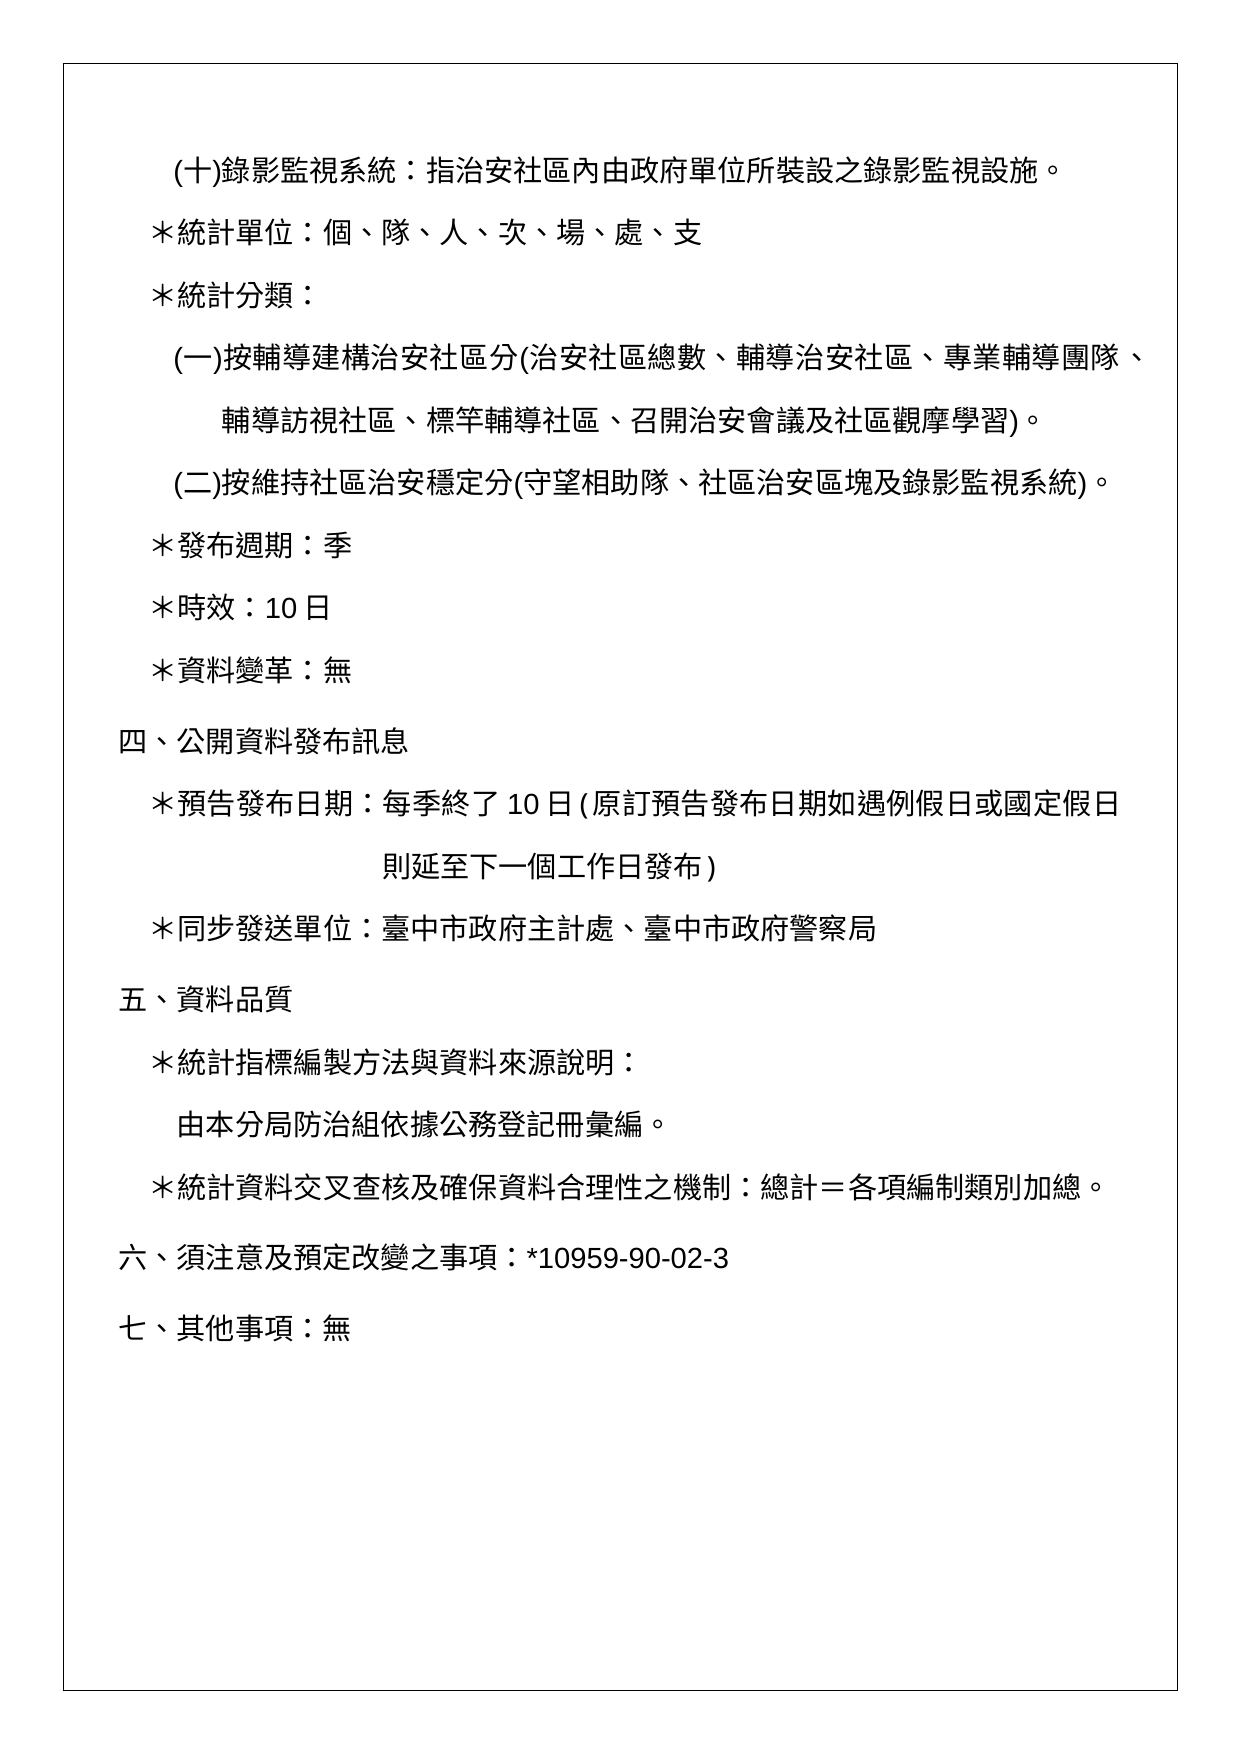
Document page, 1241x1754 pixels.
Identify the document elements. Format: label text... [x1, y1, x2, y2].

text 四、公開資料發布訊息 [118, 698, 1122, 760]
text ＊時效：10日 [148, 564, 1122, 627]
text 由本分局防治組依據公務登記冊彙編。 [176, 1081, 1122, 1144]
text ＊發布週期：季 [148, 502, 1122, 564]
text (十)錄影監視系統：指治安社區內由政府單位所裝設之錄影監視設施。 [173, 127, 1122, 189]
text ＊統計分類： [148, 252, 1122, 314]
text (一)按輔導建構治安社區分(治安社區總數、輔導治安社區、專業輔導團隊、輔導訪視社區、標竿輔導社區、召開治安會議及社區觀摩學習)。 [173, 314, 1122, 439]
text (二)按維持社區治安穩定分(守望相助隊、社區治安區塊及錄影監視系統)。 [173, 439, 1122, 502]
text 六、須注意及預定改變之事項：*10959-90-02-3 [118, 1214, 1122, 1277]
text ＊統計指標編製方法與資料來源說明： [148, 1019, 1122, 1081]
text ＊預告發布日期：每季終了10日(原訂預告發布日期如遇例假日或國定假日則延至下一個工作日發布) [148, 760, 1122, 885]
text 五、資料品質 [118, 956, 1122, 1019]
text ＊資料變革：無 [148, 627, 1122, 689]
text ＊統計單位：個、隊、人、次、場、處、支 [148, 189, 1122, 252]
text ＊統計資料交叉查核及確保資料合理性之機制：總計＝各項編制類別加總。 [148, 1144, 1122, 1206]
text ＊同步發送單位：臺中市政府主計處、臺中市政府警察局 [148, 885, 1122, 948]
text 七、其他事項：無 [118, 1285, 1122, 1348]
